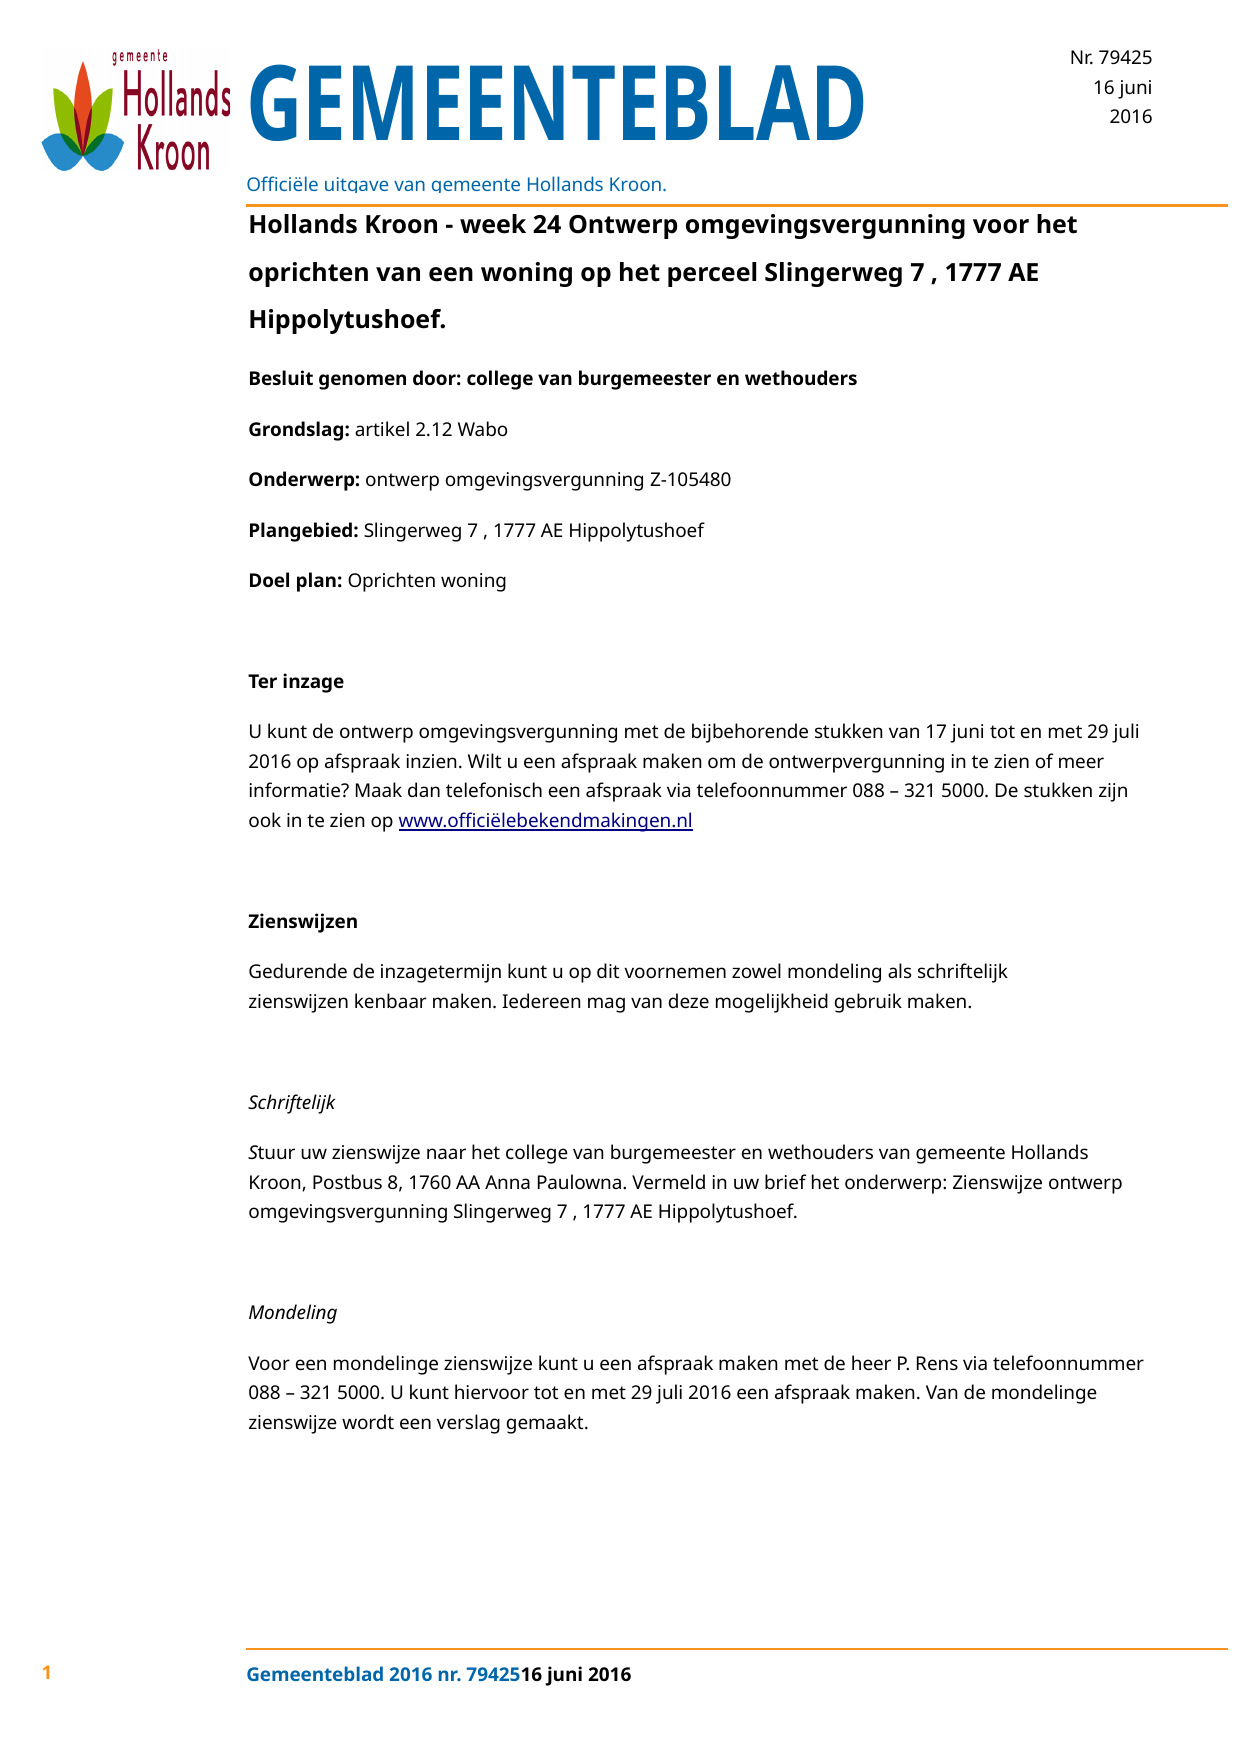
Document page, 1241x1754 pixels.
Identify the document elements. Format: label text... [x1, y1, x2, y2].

picture [41, 47, 231, 172]
text Mondeling [248, 1299, 1152, 1325]
text Plangebied: Slingerweg 7 , 1777 AE Hippolytushoef [248, 517, 1152, 542]
text Gedurende de inzagetermijn kunt u op dit voornemen zowel mondeling als schriftelijk zienswijzen kenbaar maken. Iedereen mag van deze mogelijkheid gebruik maken. [248, 958, 1152, 1014]
text Besluit genomen door: college van burgemeester en wethouders [248, 366, 1152, 391]
text Schriftelijk [248, 1089, 1152, 1114]
text Grondslag: artikel 2.12 Wabo [248, 416, 1152, 442]
text Ter inzage [248, 668, 1152, 694]
text Onderwerp: ontwerp omgevingsvergunning Z-105480 [248, 466, 1152, 492]
text Stuur uw zienswijze naar het college van burgemeester en wethouders van gemeente Hollands Kroon, Postbus 8, 1760 AA Anna Paulowna. Vermeld in uw brief het onderwerp: Zienswijze ontwerp omgevingsvergunning Slingerweg 7 , 1777 AE Hippolytushoef. [248, 1139, 1152, 1224]
text Zienswijzen [248, 908, 1152, 934]
text Doel plan: Oprichten woning [248, 567, 1152, 593]
text Voor een mondelinge zienswijze kunt u een afspraak maken met de heer P. Rens via telefoonnummer 088 – 321 5000. U kunt hiervoor tot en met 29 juli 2016 een afspraak maken. Van de mondelinge zienswijze wordt een verslag gemaakt. [248, 1350, 1152, 1434]
text Hollands Kroon - week 24 Ontwerp omgevingsvergunning voor het oprichten van een woning op het perceel Slingerweg 7 , 1777 AE Hippolytushoef. [248, 207, 1152, 336]
text U kunt de ontwerp omgevingsvergunning met de bijbehorende stukken van 17 juni tot en met 29 juli 2016 op afspraak inzien. Wilt u een afspraak maken om de ontwerpvergunning in te zien of meer informatie? Maak dan telefonisch een afspraak via telefoonnummer 088 – 321 5000. De stukken zijn ook in te zien op www.officiëlebekendmakingen.nl [248, 718, 1152, 833]
